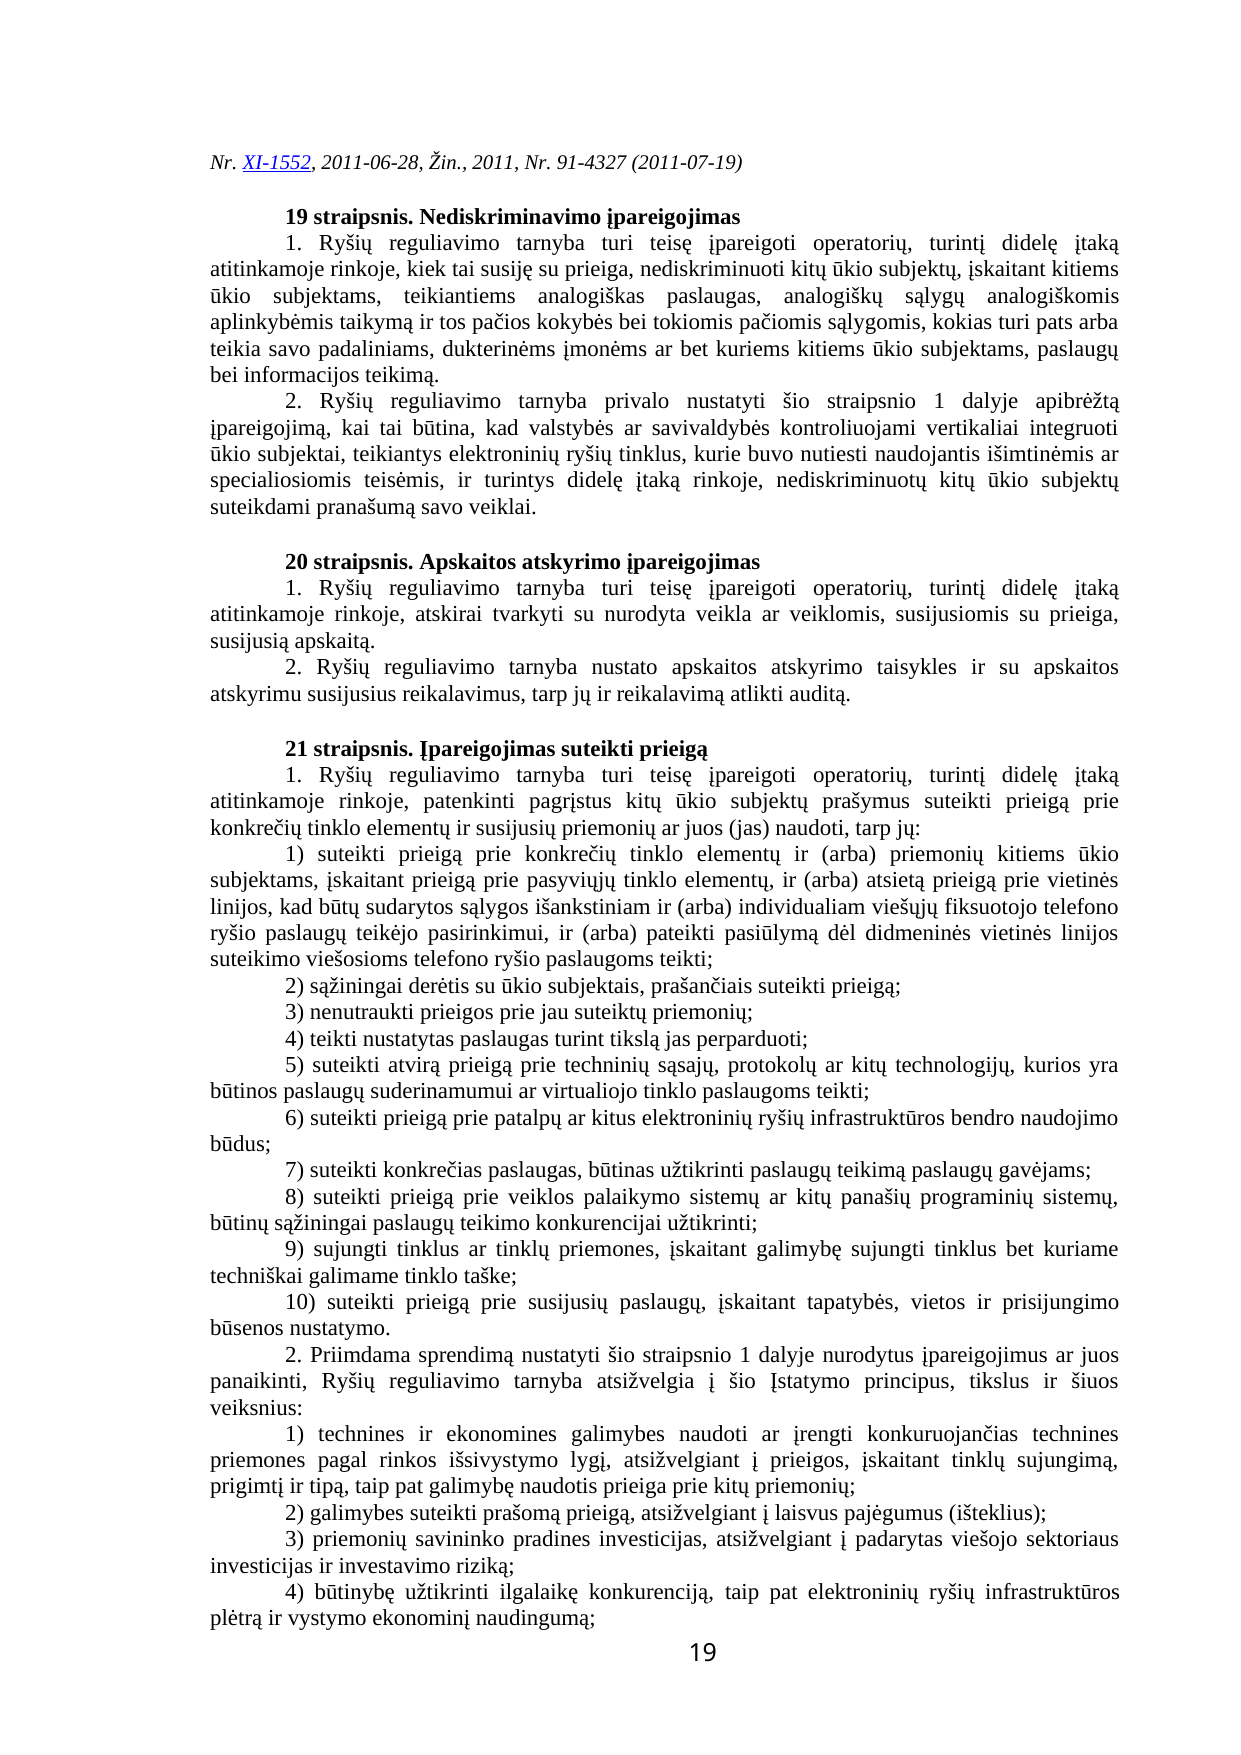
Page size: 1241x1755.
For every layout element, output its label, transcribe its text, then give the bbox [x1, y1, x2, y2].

text 4) būtinybę užtikrinti ilgalaikę konkurenciją, taip pat elektroninių ryšių infrastruktūros plėtrą ir vystymo ekonominį naudingumą; [210, 1578, 1120, 1631]
text 2. Ryšių reguliavimo tarnyba nustato apskaitos atskyrimo taisykles ir su apskaitos atskyrimu susijusius reikalavimus, tarp jų ir reikalavimą atlikti auditą. [210, 653, 1120, 706]
text 21 straipsnis. Įpareigojimas suteikti prieigą [210, 735, 1120, 761]
text 1) suteikti prieigą prie konkrečių tinklo elementų ir (arba) priemonių kitiems ūkio subjektams, įskaitant prieigą prie pasyviųjų tinklo elementų, ir (arba) atsietą prieigą prie vietinės linijos, kad būtų sudarytos sąlygos išankstiniam ir (arba) individualiam viešųjų fiksuotojo telefono ryšio paslaugų teikėjo pasirinkimui, ir (arba) pateikti pasiūlymą dėl didmeninės vietinės linijos suteikimo viešosioms telefono ryšio paslaugoms teikti; [210, 840, 1120, 972]
text 20 straipsnis. Apskaitos atskyrimo įpareigojimas [210, 548, 1120, 574]
text 4) teikti nustatytas paslaugas turint tikslą jas perparduoti; [210, 1024, 1120, 1051]
text 6) suteikti prieigą prie patalpų ar kitus elektroninių ryšių infrastruktūros bendro naudojimo būdus; [210, 1104, 1120, 1156]
text 10) suteikti prieigą prie susijusių paslaugų, įskaitant tapatybės, vietos ir prisijungimo būsenos nustatymo. [210, 1288, 1120, 1341]
text 19 straipsnis. Nediskriminavimo įpareigojimas [210, 203, 1120, 229]
text 2. Ryšių reguliavimo tarnyba privalo nustatyti šio straipsnio 1 dalyje apibrėžtą įpareigojimą, kai tai būtina, kad valstybės ar savivaldybės kontroliuojami vertikaliai integruoti ūkio subjektai, teikiantys elektroninių ryšių tinklus, kurie buvo nutiesti naudojantis išimtinėmis ar specialiosiomis teisėmis, ir turintys didelę įtaką rinkoje, nediskriminuotų kitų ūkio subjektų suteikdami pranašumą savo veiklai. [210, 387, 1120, 519]
text 3) nenutraukti prieigos prie jau suteiktų priemonių; [210, 998, 1120, 1024]
text 7) suteikti konkrečias paslaugas, būtinas užtikrinti paslaugų teikimą paslaugų gavėjams; [210, 1156, 1120, 1183]
text 1. Ryšių reguliavimo tarnyba turi teisę įpareigoti operatorių, turintį didelę įtaką atitinkamoje rinkoje, atskirai tvarkyti su nurodyta veikla ar veiklomis, susijusiomis su prieiga, susijusią apskaitą. [210, 574, 1120, 653]
text 2) galimybes suteikti prašomą prieigą, atsižvelgiant į laisvus pajėgumus (išteklius); [210, 1499, 1120, 1525]
text 1. Ryšių reguliavimo tarnyba turi teisę įpareigoti operatorių, turintį didelę įtaką atitinkamoje rinkoje, kiek tai susiję su prieiga, nediskriminuoti kitų ūkio subjektų, įskaitant kitiems ūkio subjektams, teikiantiems analogiškas paslaugas, analogiškų sąlygų analogiškomis aplinkybėmis taikymą ir tos pačios kokybės bei tokiomis pačiomis sąlygomis, kokias turi pats arba teikia savo padaliniams, dukterinėms įmonėms ar bet kuriems kitiems ūkio subjektams, paslaugų bei informacijos teikimą. [210, 229, 1120, 387]
text 9) sujungti tinklus ar tinklų priemones, įskaitant galimybę sujungti tinklus bet kuriame techniškai galimame tinklo taške; [210, 1235, 1120, 1288]
text 5) suteikti atvirą prieigą prie techninių sąsajų, protokolų ar kitų technologijų, kurios yra būtinos paslaugų suderinamumui ar virtualiojo tinklo paslaugoms teikti; [210, 1051, 1120, 1104]
text Nr. XI-1552, 2011-06-28, Žin., 2011, Nr. 91-4327 (2011-07-19) [210, 150, 1120, 174]
text 2) sąžiningai derėtis su ūkio subjektais, prašančiais suteikti prieigą; [210, 972, 1120, 998]
text 3) priemonių savininko pradines investicijas, atsižvelgiant į padarytas viešojo sektoriaus investicijas ir investavimo riziką; [210, 1525, 1120, 1578]
text 1) technines ir ekonomines galimybes naudoti ar įrengti konkuruojančias technines priemones pagal rinkos išsivystymo lygį, atsižvelgiant į prieigos, įskaitant tinklų sujungimą, prigimtį ir tipą, taip pat galimybę naudotis prieiga prie kitų priemonių; [210, 1420, 1120, 1499]
text 8) suteikti prieigą prie veiklos palaikymo sistemų ar kitų panašių programinių sistemų, būtinų sąžiningai paslaugų teikimo konkurencijai užtikrinti; [210, 1183, 1120, 1235]
text 1. Ryšių reguliavimo tarnyba turi teisę įpareigoti operatorių, turintį didelę įtaką atitinkamoje rinkoje, patenkinti pagrįstus kitų ūkio subjektų prašymus suteikti prieigą prie konkrečių tinklo elementų ir susijusių priemonių ar juos (jas) naudoti, tarp jų: [210, 761, 1120, 840]
text 2. Priimdama sprendimą nustatyti šio straipsnio 1 dalyje nurodytus įpareigojimus ar juos panaikinti, Ryšių reguliavimo tarnyba atsižvelgia į šio Įstatymo principus, tikslus ir šiuos veiksnius: [210, 1341, 1120, 1420]
